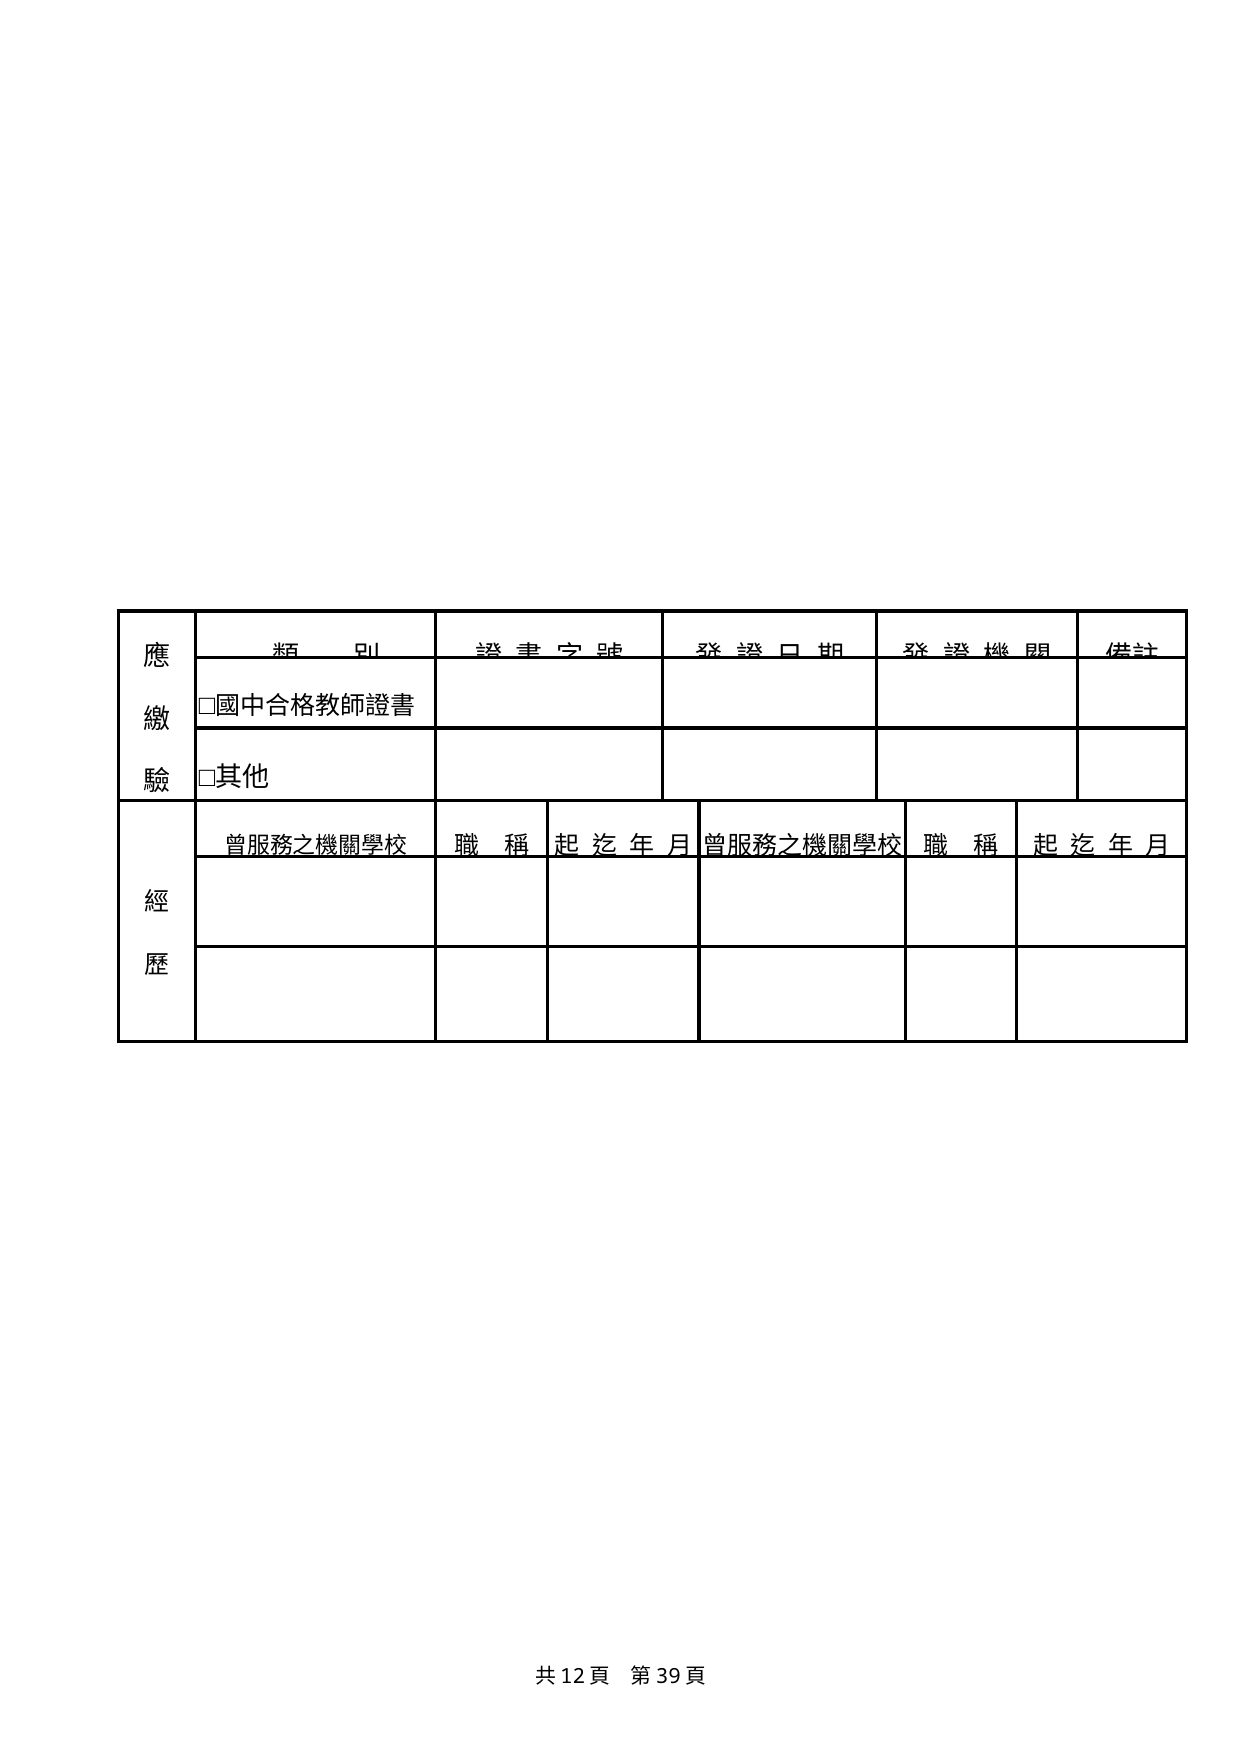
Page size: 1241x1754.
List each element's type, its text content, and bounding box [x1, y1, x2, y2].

table_cell 類 別 [197, 613, 434, 656]
table_cell 起 迄 年 月 [549, 802, 697, 855]
table_cell [437, 858, 546, 945]
table_cell 職 稱 [907, 802, 1015, 855]
table_cell □其他 [197, 730, 434, 798]
table_cell [878, 659, 1076, 726]
table_cell [664, 730, 875, 798]
table_cell 備註 [1079, 613, 1185, 656]
table_cell [437, 659, 624, 726]
table_cell [624, 730, 661, 798]
table_cell 起 迄 年 月 [1018, 802, 1185, 855]
table_cell [907, 948, 1015, 1040]
table_cell 發 證 日 期 [664, 613, 875, 656]
table_cell □國中合格教師證書 [197, 659, 434, 726]
table_cell [701, 948, 904, 1040]
table_cell [1018, 858, 1185, 945]
table_cell [664, 659, 875, 726]
table_cell 應 繳 驗 證 件 [120, 613, 194, 798]
table_cell 職 稱 [437, 802, 546, 855]
table_cell [1079, 730, 1185, 798]
table_cell [437, 730, 624, 798]
table_cell [1079, 659, 1185, 726]
table_cell 曾服務之機關學校 [197, 802, 434, 855]
table_cell [549, 948, 697, 1040]
table_cell [437, 948, 546, 1040]
table_cell 發 證 機 關 [878, 613, 1076, 656]
table_cell [197, 858, 434, 945]
table_cell [549, 858, 697, 945]
table_cell [624, 659, 661, 726]
table_cell [197, 948, 434, 1040]
table_cell [878, 730, 1076, 798]
table_cell [907, 858, 1015, 945]
table_cell 經 歷 [120, 802, 194, 1040]
table_cell [701, 858, 904, 945]
table_cell [1018, 948, 1185, 1040]
table_cell 證 書 字 號 [437, 613, 661, 656]
table_cell 曾服務之機關學校 [701, 802, 904, 855]
